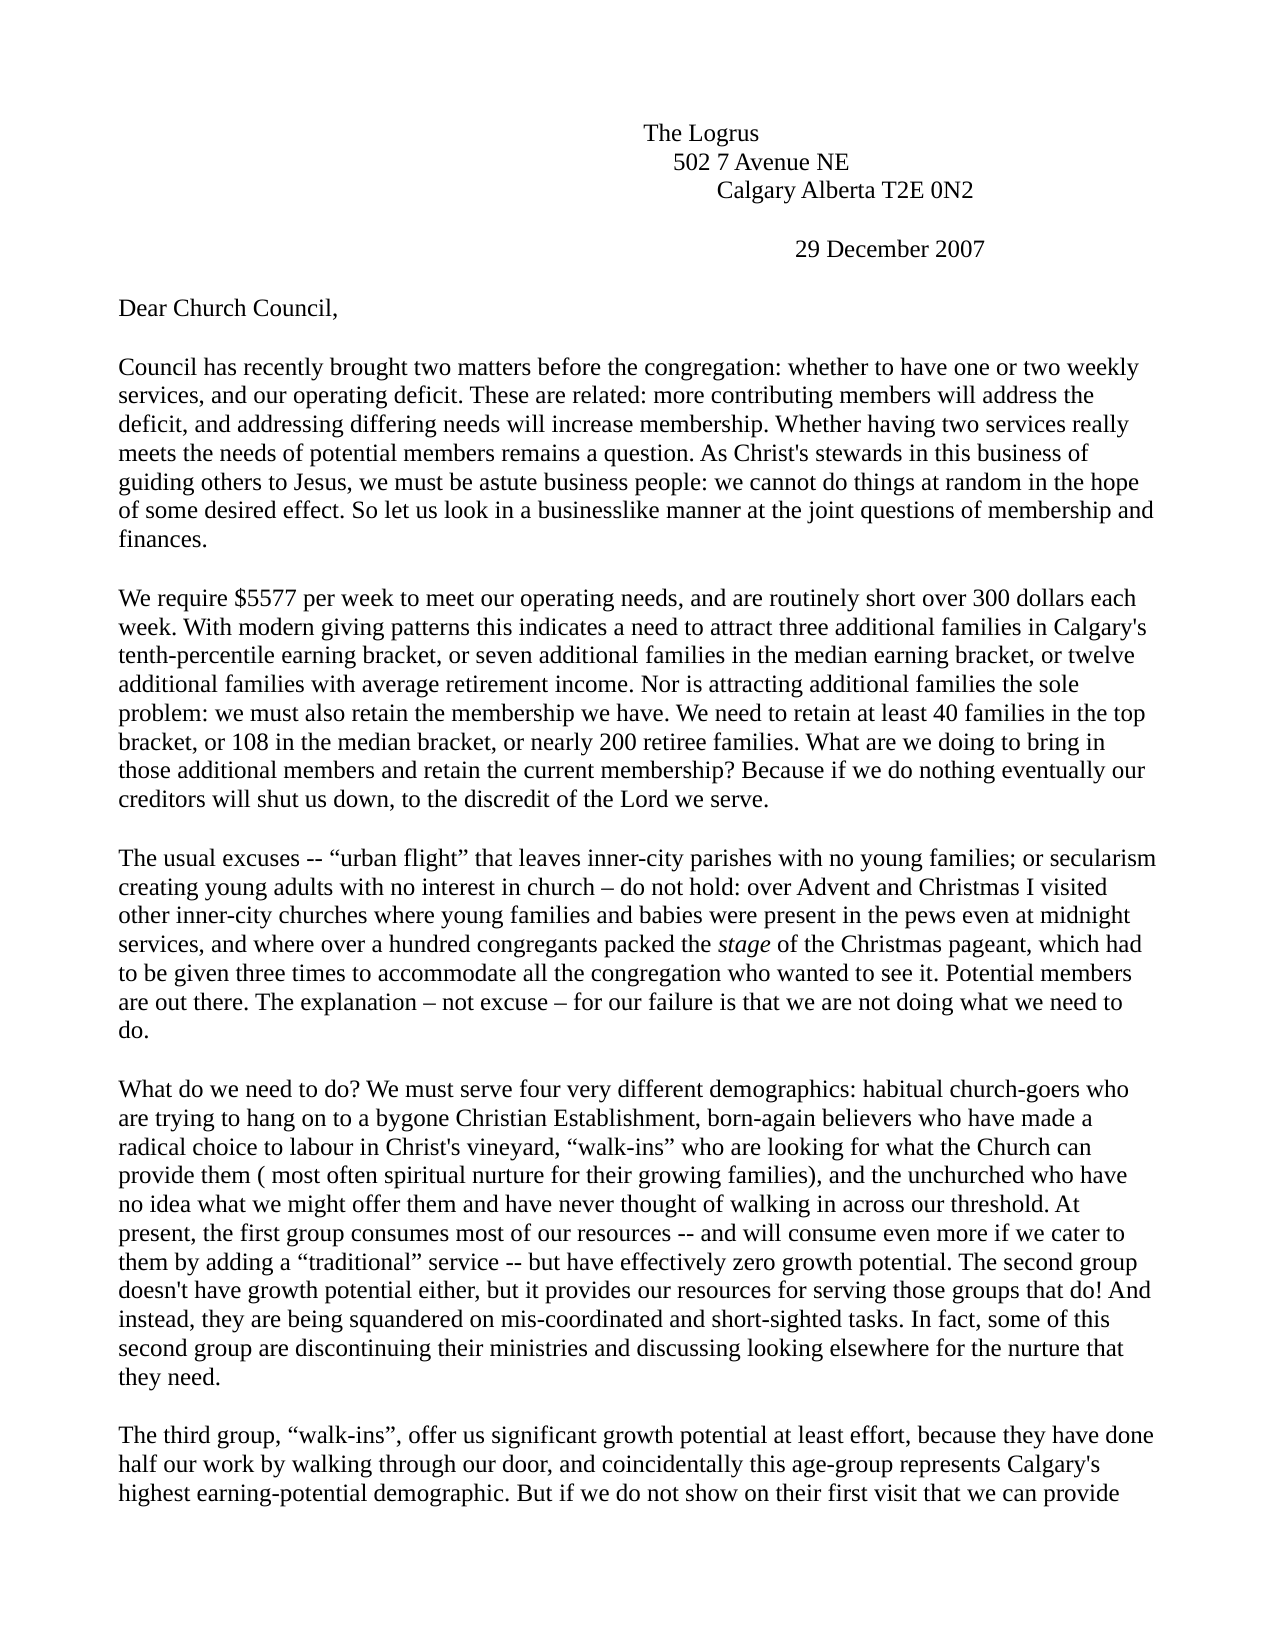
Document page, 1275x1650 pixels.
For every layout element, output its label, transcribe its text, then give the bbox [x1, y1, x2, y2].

text 29 December 2007 [795, 234, 1157, 263]
text 502 7 Avenue NE [673, 147, 1157, 176]
text The usual excuses -- “urban flight” that leaves inner-city parishes with no young families; or secularism creating young adults with no interest in church – do not hold: over Advent and Christmas I visited other inner-city churches where young families and babies were present in the pews even at midnight services, and where over a hundred congregants packed the stage of the Christmas pageant, which had to be given three times to accommodate all the congregation who wanted to see it. Potential members are out there. The explanation – not excuse – for our failure is that we are not doing what we need to do. [118, 843, 1157, 1044]
text What do we need to do? We must serve four very different demographics: habitual church-goers who are trying to hang on to a bygone Christian Establishment, born-again believers who have made a radical choice to labour in Christ's vineyard, “walk-ins” who are looking for what the Church can provide them ( most often spiritual nurture for their growing families), and the unchurched who have no idea what we might offer them and have never thought of walking in across our threshold. At present, the first group consumes most of our resources -- and will consume even more if we cater to them by adding a “traditional” service -- but have effectively zero growth potential. The second group doesn't have growth potential either, but it provides our resources for serving those groups that do! And instead, they are being squandered on mis-coordinated and short-sighted tasks. In fact, some of this second group are discontinuing their ministries and discussing looking elsewhere for the nurture that they need. [118, 1074, 1157, 1391]
text Calgary Alberta T2E 0N2 [717, 176, 1157, 204]
text Council has recently brought two matters before the congregation: whether to have one or two weekly services, and our operating deficit. These are related: more contributing members will address the deficit, and addressing differing needs will increase membership. Whether having two services really meets the needs of potential members remains a question. As Christ's stewards in this business of guiding others to Jesus, we must be astute business people: we cannot do things at random in the hope of some desired effect. So let us look in a businesslike manner at the joint questions of membership and finances. [118, 352, 1157, 553]
text Dear Church Council, [118, 293, 1157, 322]
text The third group, “walk-ins”, offer us significant growth potential at least effort, because they have done half our work by walking through our door, and coincidentally this age-group represents Calgary's highest earning-potential demographic. But if we do not show on their first visit that we can provide [118, 1421, 1157, 1507]
text We require $5577 per week to meet our operating needs, and are routinely short over 300 dollars each week. With modern giving patterns this indicates a need to attract three additional families in Calgary's tenth-percentile earning bracket, or seven additional families in the median earning bracket, or twelve additional families with average retirement income. Nor is attracting additional families the sole problem: we must also retain the membership we have. We need to retain at least 40 families in the top bracket, or 108 in the median bracket, or nearly 200 retiree families. What are we doing to bring in those additional members and retain the current membership? Because if we do nothing eventually our creditors will shut us down, to the discredit of the Lord we serve. [118, 583, 1157, 813]
text The Logrus [643, 118, 1157, 147]
